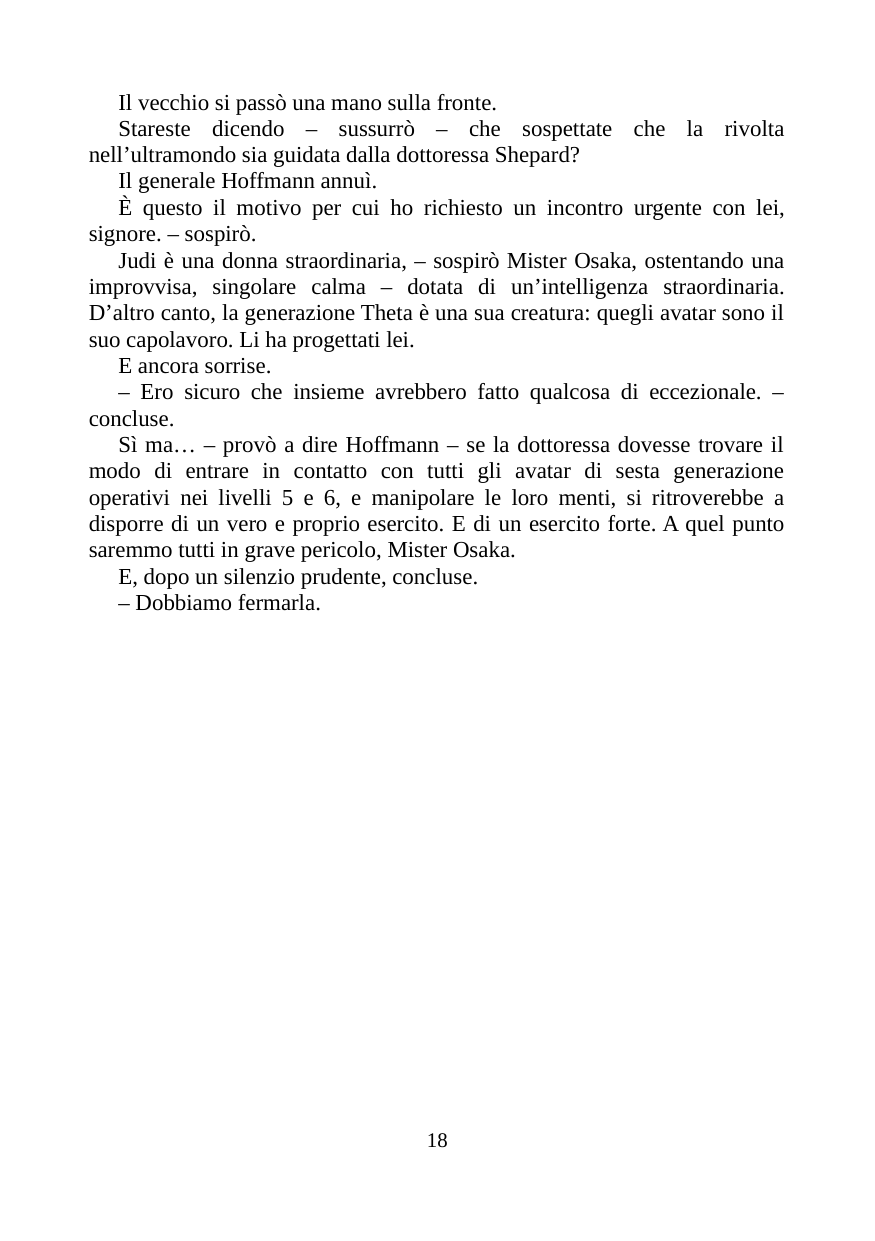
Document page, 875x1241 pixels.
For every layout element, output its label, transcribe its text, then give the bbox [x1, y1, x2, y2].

text E, dopo un silenzio prudente, concluse. [88, 563, 786, 589]
text Sì ma… – provò a dire Hoffmann – se la dottoressa dovesse trovare il modo di entrare in contatto con tutti gli avatar di sesta generazione operativi nei livelli 5 e 6, e manipolare le loro menti, si ritroverebbe a disporre di un vero e proprio esercito. E di un esercito forte. A quel punto saremmo tutti in grave pericolo, Mister Osaka. [88, 431, 786, 563]
text – Dobbiamo fermarla. [88, 589, 786, 616]
text È questo il motivo per cui ho richiesto un incontro urgente con lei, signore. – sospirò. [88, 194, 786, 247]
text Il vecchio si passò una mano sulla fronte. [88, 88, 786, 115]
text Stareste dicendo – sussurrò – che sospettate che la rivolta nell’ultramondo sia guidata dalla dottoressa Shepard? [88, 115, 786, 168]
text E ancora sorrise. [88, 352, 786, 378]
text Judi è una donna straordinaria, – sospirò Mister Osaka, ostentando una improvvisa, singolare calma – dotata di un’intelligenza straordinaria. D’altro canto, la generazione Theta è una sua creatura: quegli avatar sono il suo capolavoro. Li ha progettati lei. [88, 247, 786, 352]
text – Ero sicuro che insieme avrebbero fatto qualcosa di eccezionale. – concluse. [88, 378, 786, 431]
text Il generale Hoffmann annuì. [88, 168, 786, 194]
